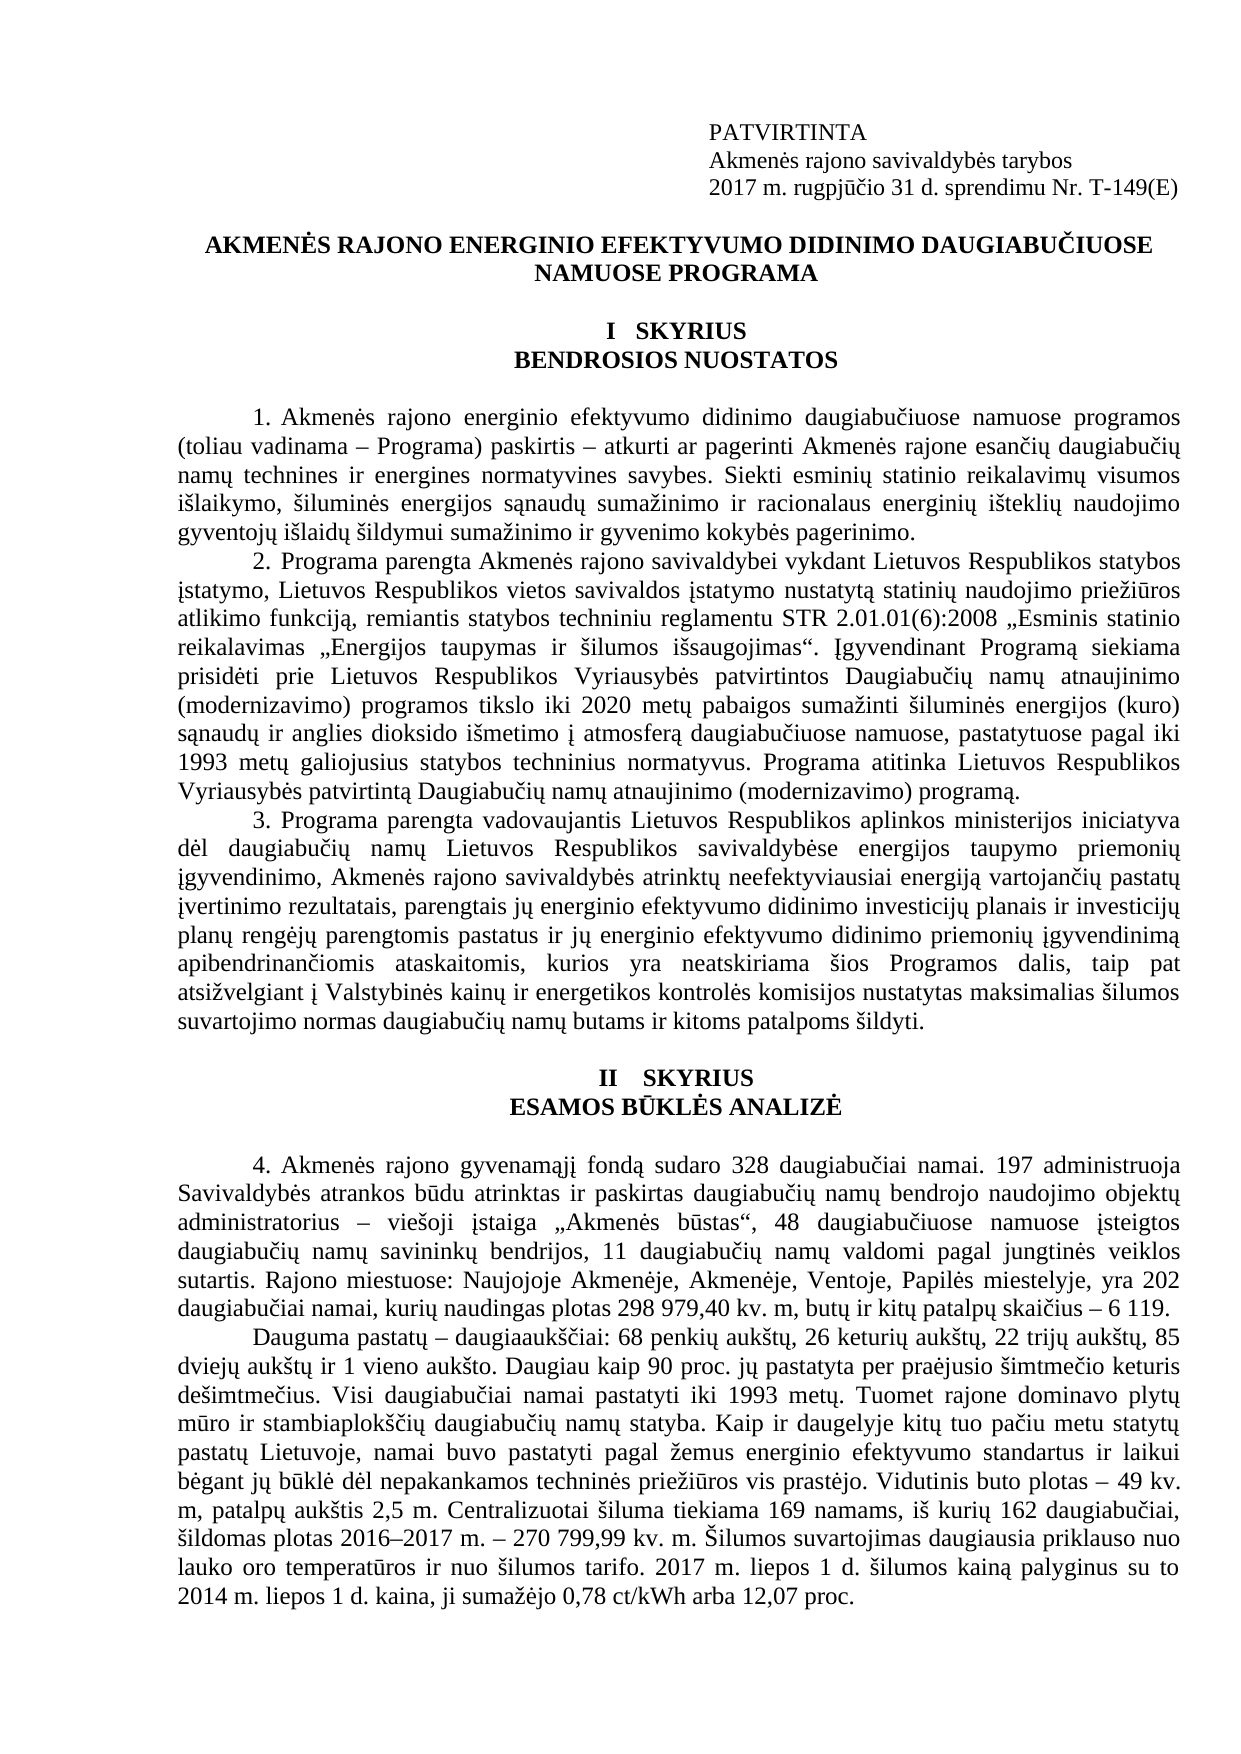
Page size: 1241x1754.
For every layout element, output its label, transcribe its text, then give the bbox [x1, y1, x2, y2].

text PATVIRTINTA [709, 118, 1181, 146]
text AKMENĖS RAJONO ENERGINIO EFEKTYVUMO DIDINIMO DAUGIABUČIUOSE NAMUOSE PROGRAMA [177, 230, 1181, 287]
text BENDROSIOS NUOSTATOS [177, 345, 1181, 373]
text Dauguma pastatų – daugiaaukščiai: 68 penkių aukštų, 26 keturių aukštų, 22 trijų aukštų, 85 dviejų aukštų ir 1 vieno aukšto. Daugiau kaip 90 proc. jų pastatyta per praėjusio šimtmečio keturis dešimtmečius. Visi daugiabučiai namai pastatyti iki 1993 metų. Tuomet rajone dominavo plytų mūro ir stambiaplokščių daugiabučių namų statyba. Kaip ir daugelyje kitų tuo pačiu metu statytų pastatų Lietuvoje, namai buvo pastatyti pagal žemus energinio efektyvumo standartus ir laikui bėgant jų būklė dėl nepakankamos techninės priežiūros vis prastėjo. Vidutinis buto plotas – 49 kv. m, patalpų aukštis 2,5 m. Centralizuotai šiluma tiekiama 169 namams, iš kurių 162 daugiabučiai, šildomas plotas 2016–2017 m. – 270 799,99 kv. m. Šilumos suvartojimas daugiausia priklauso nuo lauko oro temperatūros ir nuo šilumos tarifo. 2017 m. liepos 1 d. šilumos kainą palyginus su to 2014 m. liepos 1 d. kaina, ji sumažėjo 0,78 ct/kWh arba 12,07 proc. [177, 1322, 1181, 1610]
text 3. Programa parengta vadovaujantis Lietuvos Respublikos aplinkos ministerijos iniciatyva dėl daugiabučių namų Lietuvos Respublikos savivaldybėse energijos taupymo priemonių įgyvendinimo, Akmenės rajono savivaldybės atrinktų neefektyviausiai energiją vartojančių pastatų įvertinimo rezultatais, parengtais jų energinio efektyvumo didinimo investicijų planais ir investicijų planų rengėjų parengtomis pastatus ir jų energinio efektyvumo didinimo priemonių įgyvendinimą apibendrinančiomis ataskaitomis, kurios yra neatskiriama šios Programos dalis, taip pat atsižvelgiant į Valstybinės kainų ir energetikos kontrolės komisijos nustatytas maksimalias šilumos suvartojimo normas daugiabučių namų butams ir kitoms patalpoms šildyti. [177, 805, 1181, 1035]
text I SKYRIUS [177, 316, 1181, 345]
text 2017 m. rugpjūčio 31 d. sprendimu Nr. T-149(E) [574, 173, 1181, 201]
text 2. Programa parengta Akmenės rajono savivaldybei vykdant Lietuvos Respublikos statybos įstatymo, Lietuvos Respublikos vietos savivaldos įstatymo nustatytą statinių naudojimo priežiūros atlikimo funkciją, remiantis statybos techniniu reglamentu STR 2.01.01(6):2008 „Esminis statinio reikalavimas „Energijos taupymas ir šilumos išsaugojimas“. Įgyvendinant Programą siekiama prisidėti prie Lietuvos Respublikos Vyriausybės patvirtintos Daugiabučių namų atnaujinimo (modernizavimo) programos tikslo iki 2020 metų pabaigos sumažinti šiluminės energijos (kuro) sąnaudų ir anglies dioksido išmetimo į atmosferą daugiabučiuose namuose, pastatytuose pagal iki 1993 metų galiojusius statybos techninius normatyvus. Programa atitinka Lietuvos Respublikos Vyriausybės patvirtintą Daugiabučių namų atnaujinimo (modernizavimo) programą. [177, 546, 1181, 805]
text 1. Akmenės rajono energinio efektyvumo didinimo daugiabučiuose namuose programos (toliau vadinama – Programa) paskirtis – atkurti ar pagerinti Akmenės rajone esančių daugiabučių namų technines ir energines normatyvines savybes. Siekti esminių statinio reikalavimų visumos išlaikymo, šiluminės energijos sąnaudų sumažinimo ir racionalaus energinių išteklių naudojimo gyventojų išlaidų šildymui sumažinimo ir gyvenimo kokybės pagerinimo. [177, 402, 1181, 546]
text Akmenės rajono savivaldybės tarybos [574, 146, 1181, 173]
text II SKYRIUS [177, 1063, 1181, 1092]
text 4. Akmenės rajono gyvenamąjį fondą sudaro 328 daugiabučiai namai. 197 administruoja Savivaldybės atrankos būdu atrinktas ir paskirtas daugiabučių namų bendrojo naudojimo objektų administratorius – viešoji įstaiga „Akmenės būstas“, 48 daugiabučiuose namuose įsteigtos daugiabučių namų savininkų bendrijos, 11 daugiabučių namų valdomi pagal jungtinės veiklos sutartis. Rajono miestuose: Naujojoje Akmenėje, Akmenėje, Ventoje, Papilės miestelyje, yra 202 daugiabučiai namai, kurių naudingas plotas 298 979,40 kv. m, butų ir kitų patalpų skaičius – 6 119. [177, 1150, 1181, 1322]
text ESAMOS BŪKLĖS ANALIZĖ [177, 1092, 1181, 1121]
